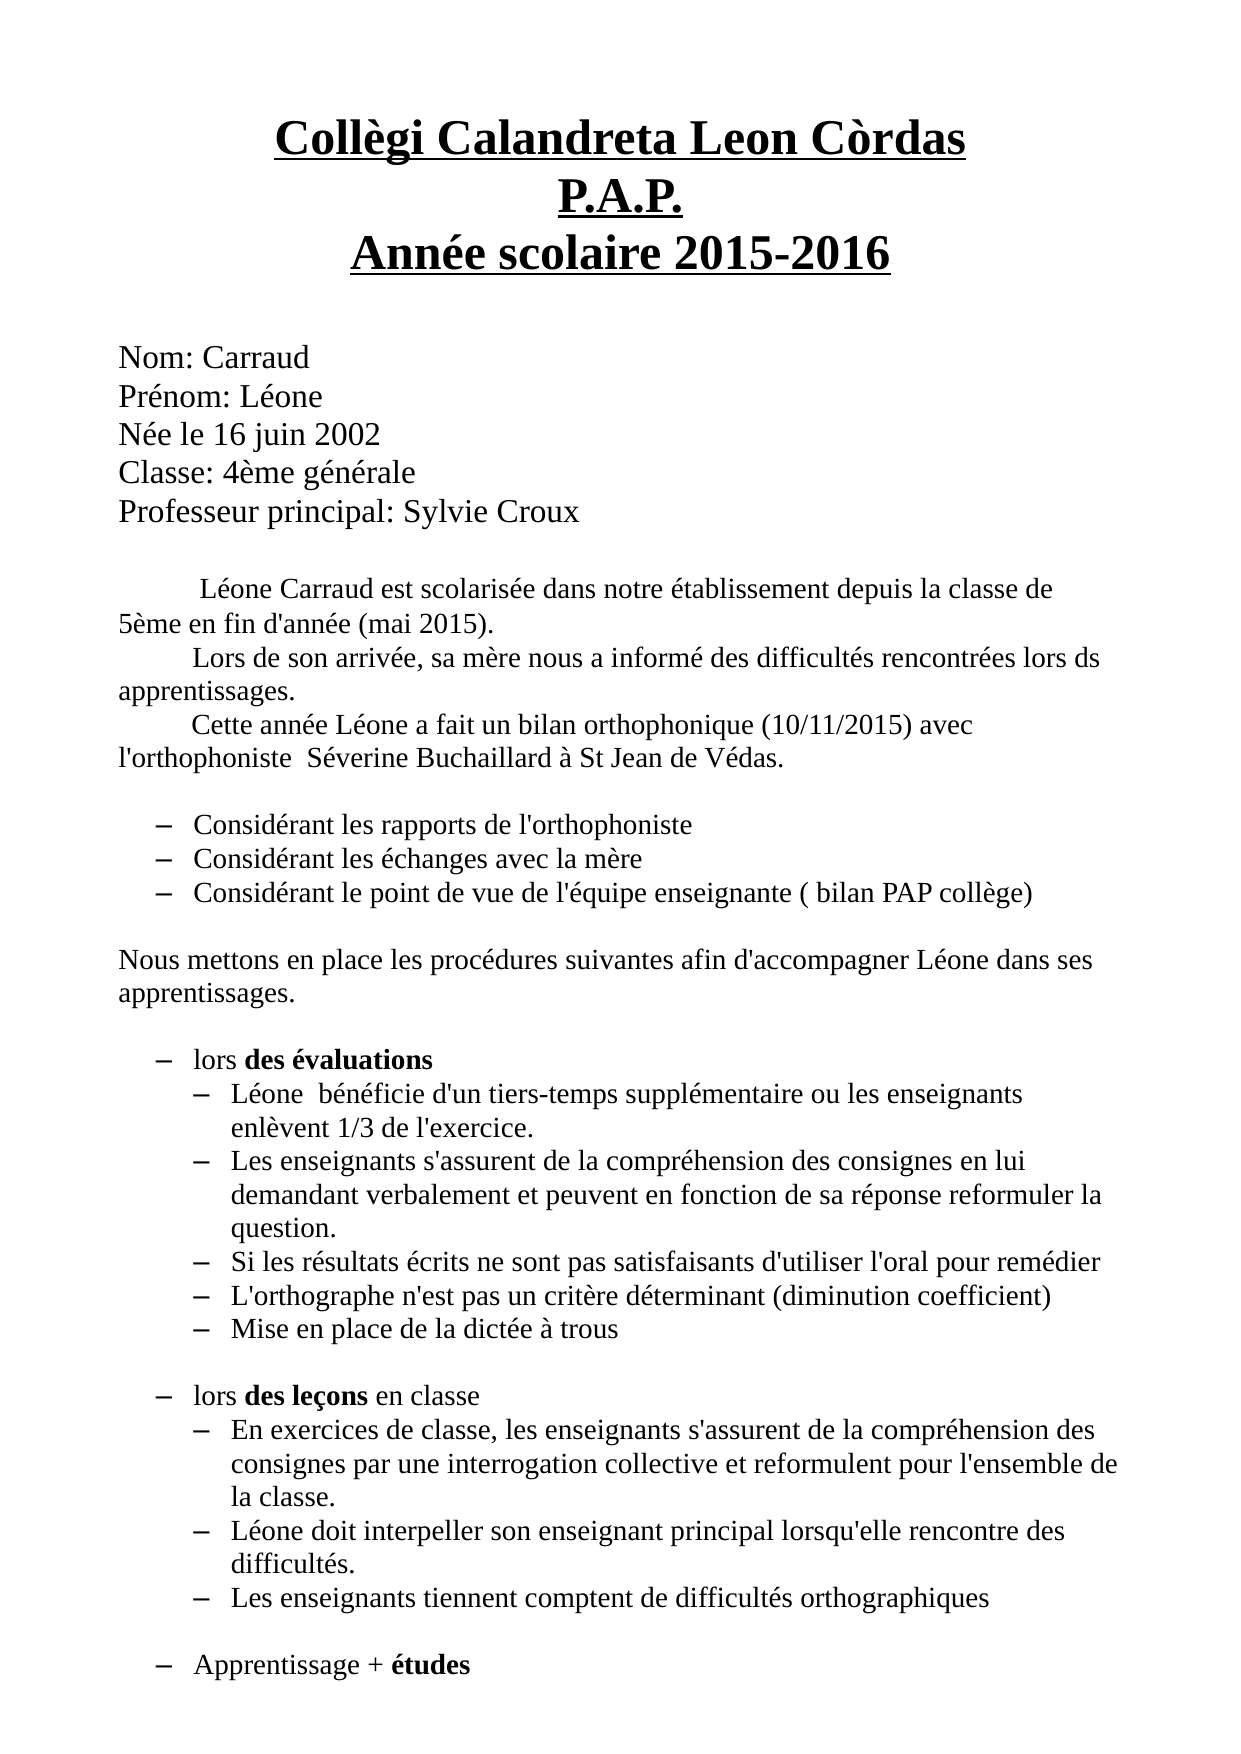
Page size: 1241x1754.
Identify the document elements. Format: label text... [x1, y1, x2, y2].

list Apprentissage + études [156, 1647, 1122, 1681]
list En exercices de classe, les enseignants s'assurent de la compréhension des consignes par une interrogation collective et reformulent pour l'ensemble de la classe. [193, 1412, 1122, 1513]
text Classe: 4ème générale [118, 453, 1122, 491]
list Mise en place de la dictée à trous [193, 1311, 1122, 1345]
text Léone Carraud est scolarisée dans notre établissement depuis la classe de 5ème en fin d'année (mai 2015). [118, 568, 1122, 640]
text Année scolaire 2015-2016 [118, 223, 1122, 280]
text Née le 16 juin 2002 [118, 414, 1122, 453]
list Considérant les échanges avec la mère [156, 841, 1122, 875]
list L'orthographe n'est pas un critère déterminant (diminution coefficient) [193, 1278, 1122, 1311]
list Considérant le point de vue de l'équipe enseignante ( bilan PAP collège) [156, 875, 1122, 908]
list lors des leçons en classe [156, 1378, 1122, 1412]
list Considérant les rapports de l'orthophoniste [156, 807, 1122, 841]
text Collègi Calandreta Leon Còrdas [118, 108, 1122, 165]
text Lors de son arrivée, sa mère nous a informé des difficultés rencontrées lors ds apprentissages. [118, 640, 1122, 707]
list Si les résultats écrits ne sont pas satisfaisants d'utiliser l'oral pour remédier [193, 1244, 1122, 1278]
text Prénom: Léone [118, 376, 1122, 414]
list Les enseignants s'assurent de la compréhension des consignes en lui demandant verbalement et peuvent en fonction de sa réponse reformuler la question. [193, 1143, 1122, 1244]
list Léone bénéficie d'un tiers-temps supplémentaire ou les enseignants enlèvent 1/3 de l'exercice. [193, 1076, 1122, 1143]
list Les enseignants tiennent comptent de difficultés orthographiques [193, 1580, 1122, 1614]
text Nous mettons en place les procédures suivantes afin d'accompagner Léone dans ses apprentissages. [118, 942, 1122, 1009]
list lors des évaluations [156, 1042, 1122, 1076]
text Professeur principal: Sylvie Croux [118, 491, 1122, 529]
text Nom: Carraud [118, 338, 1122, 376]
text P.A.P. [118, 165, 1122, 223]
text Cette année Léone a fait un bilan orthophonique (10/11/2015) avec l'orthophoniste Séverine Buchaillard à St Jean de Védas. [118, 707, 1122, 774]
list Léone doit interpeller son enseignant principal lorsqu'elle rencontre des difficultés. [193, 1513, 1122, 1580]
